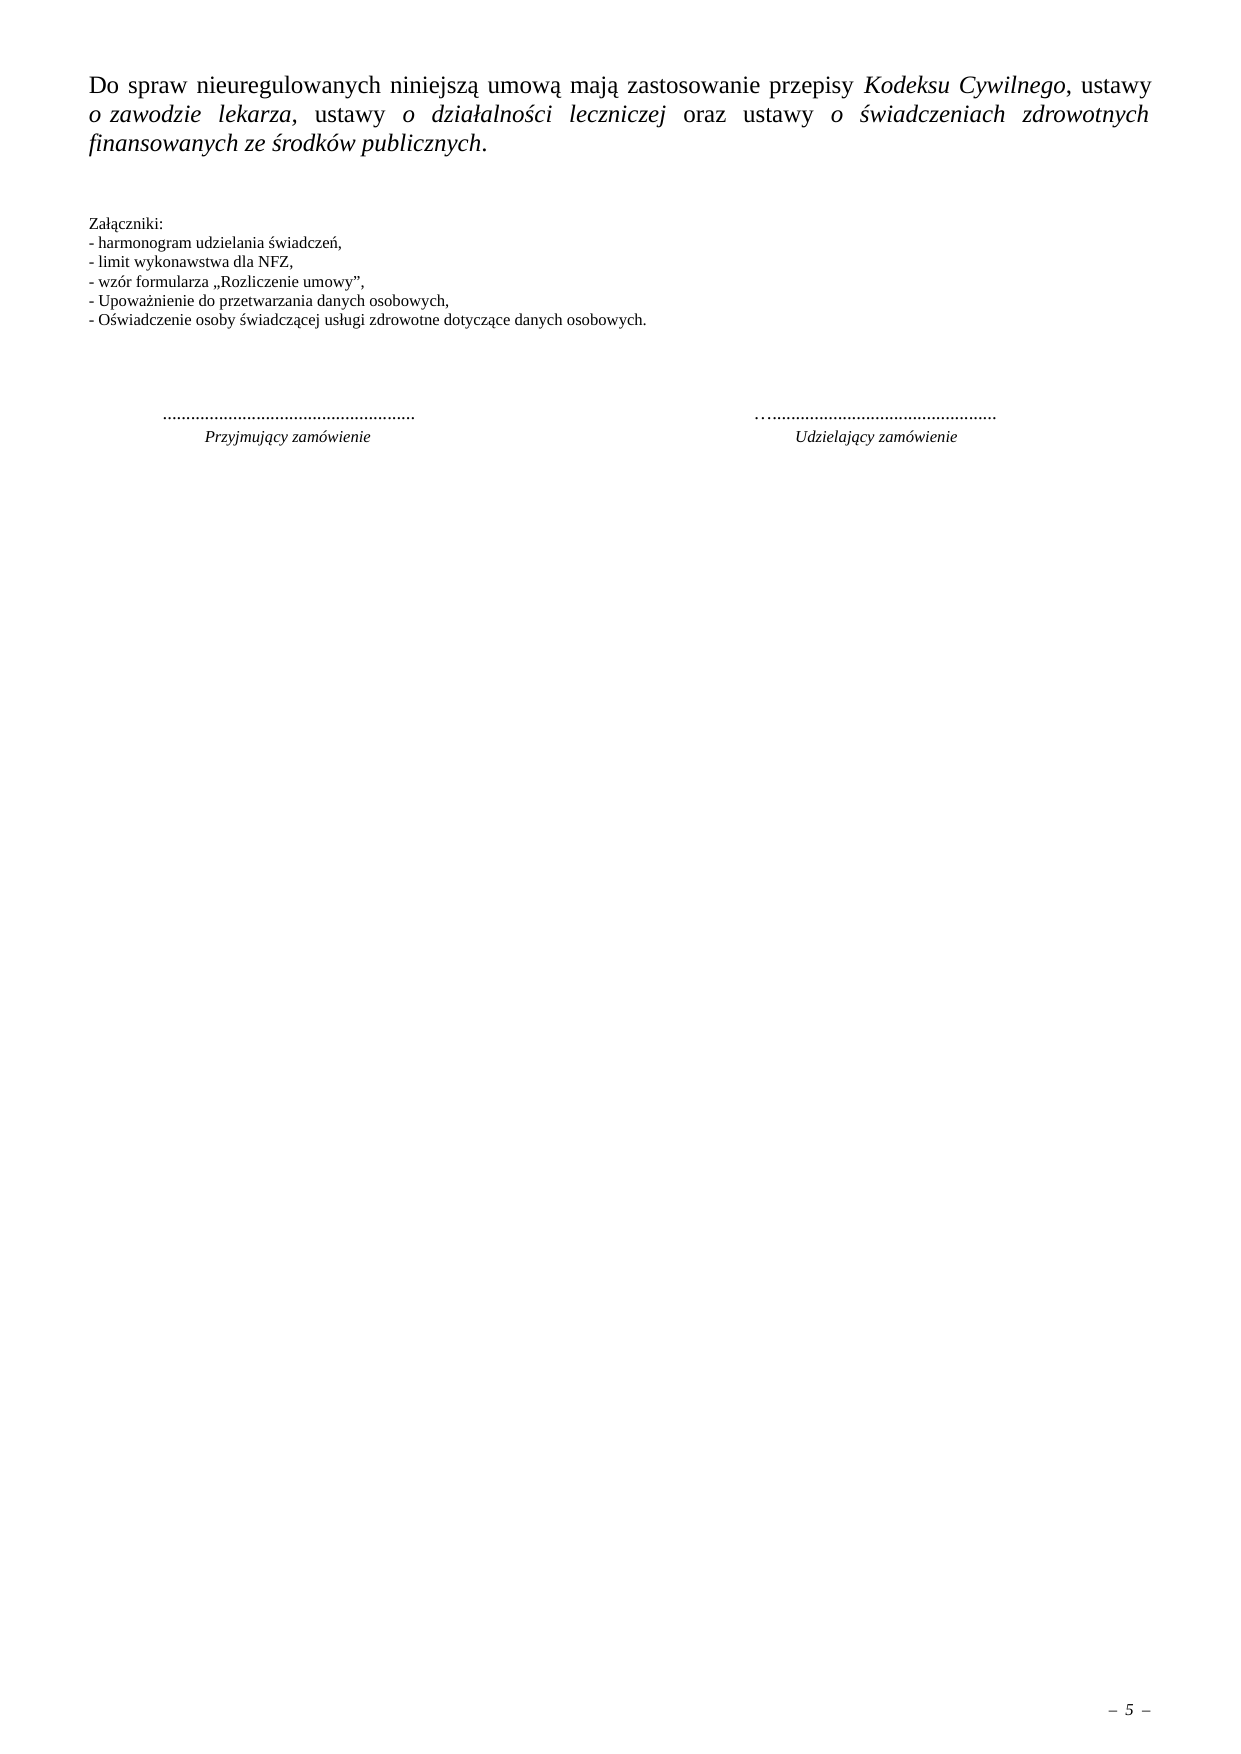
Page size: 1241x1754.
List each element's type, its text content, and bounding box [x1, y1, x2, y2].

text Do spraw nieuregulowanych niniejszą umową mają zastosowanie przepisy Kodeksu Cywilnego, ustawy o zawodzie lekarza, ustawy o działalności leczniczej oraz ustawy o świadczeniach zdrowotnych finansowanych ze środków publicznych. [88, 70, 1152, 156]
text - Upoważnienie do przetwarzania danych osobowych, [88, 291, 1152, 310]
text - Oświadczenie osoby świadczącej usługi zdrowotne dotyczące danych osobowych. [88, 310, 1152, 329]
text Przyjmujący zamówienie Udzielający zamówienie [88, 425, 1152, 446]
text Załączniki: [88, 214, 1152, 233]
text ...................................................... …................................................ [88, 396, 1152, 425]
text - wzór formularza „Rozliczenie umowy”, [88, 271, 1152, 291]
text - harmonogram udzielania świadczeń, [88, 233, 1152, 252]
text - limit wykonawstwa dla NFZ, [88, 252, 1152, 271]
